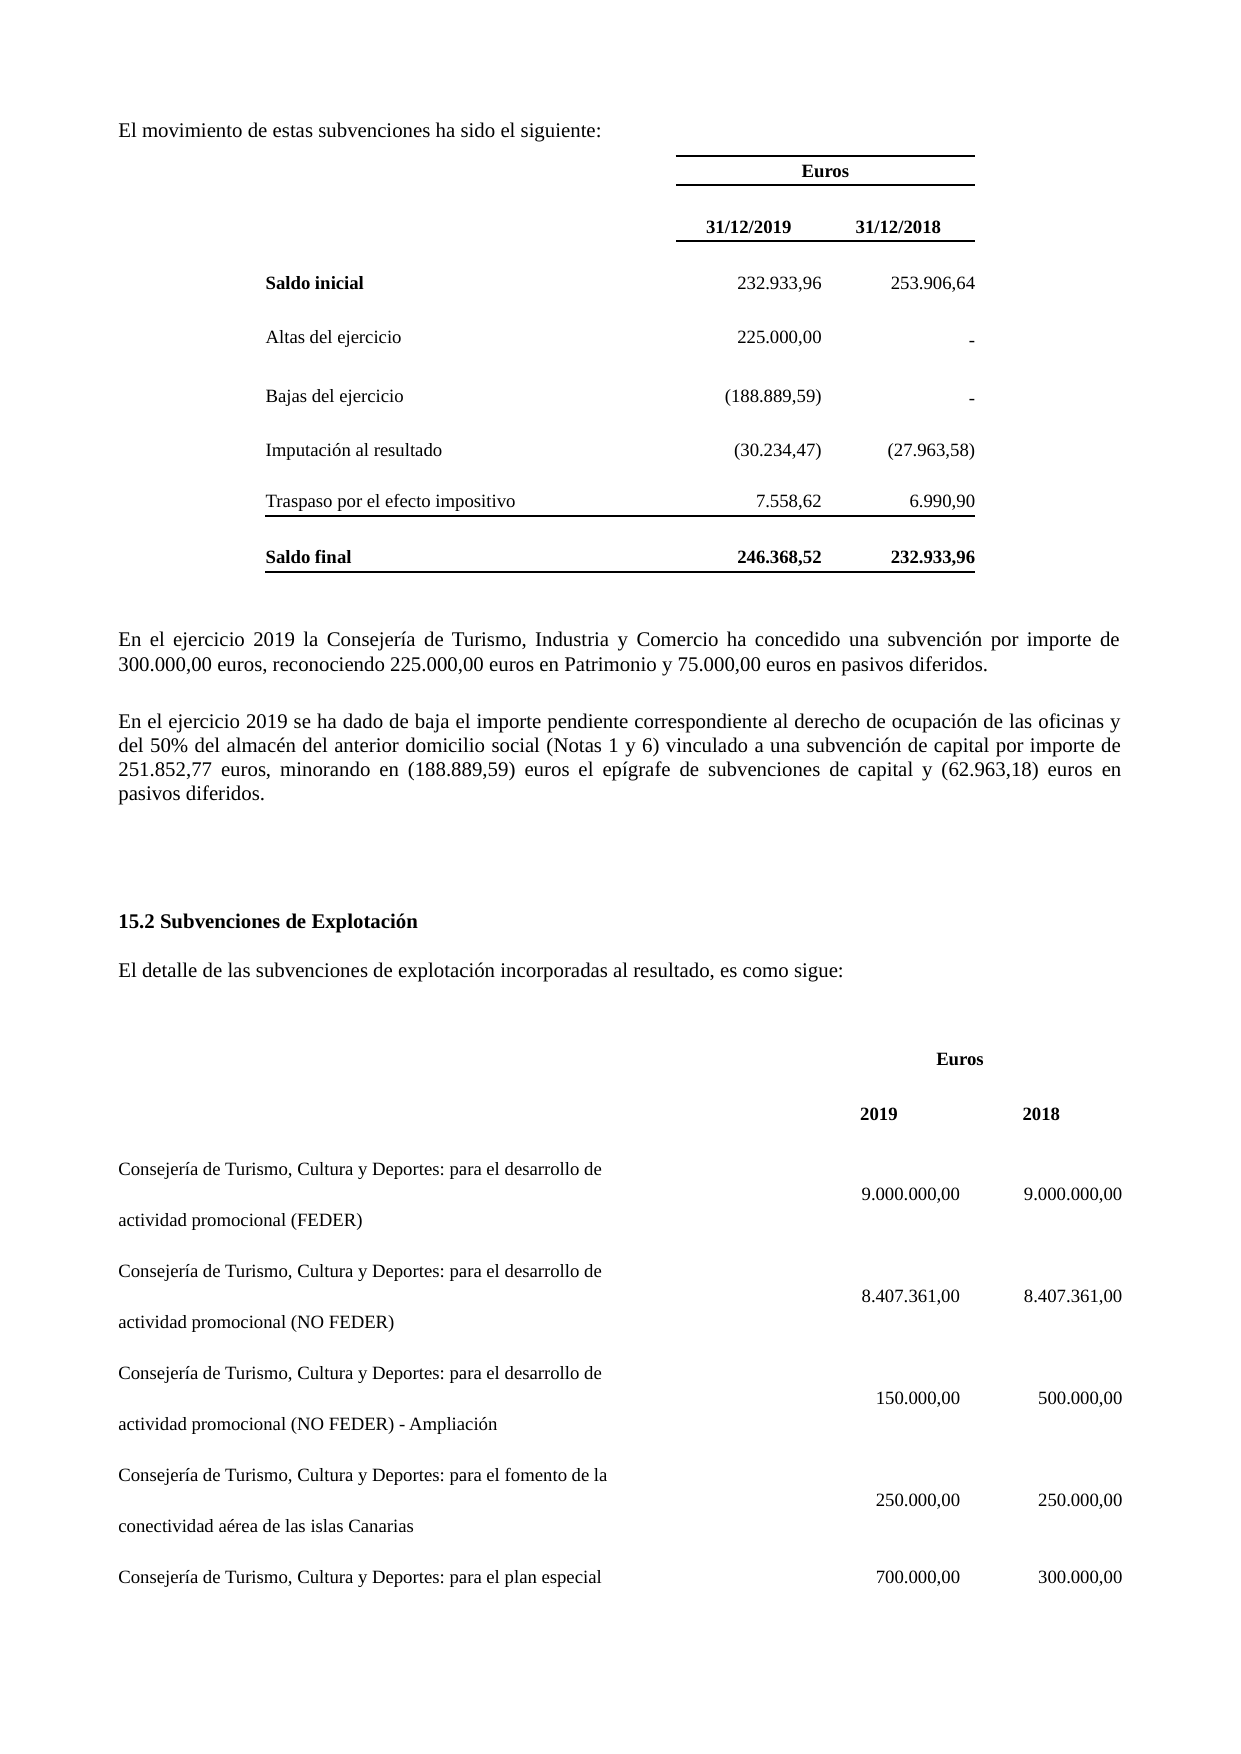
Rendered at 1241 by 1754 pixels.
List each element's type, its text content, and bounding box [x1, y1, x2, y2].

table_header [265, 155, 676, 216]
table_cell - [821, 381, 975, 439]
table_header [118, 1048, 798, 1099]
table_cell [821, 573, 975, 602]
table_cell [676, 573, 821, 602]
text El detalle de las subvenciones de explotación incorporadas al resultado, es como sigue: [118, 958, 1122, 982]
table_cell 250.000,00 [960, 1464, 1122, 1566]
table_cell 700.000,00 [798, 1566, 960, 1617]
table_cell [821, 242, 975, 272]
table_cell 253.906,64 [821, 272, 975, 323]
table_cell Consejería de Turismo, Cultura y Deportes: para el desarrollo de actividad promocional (NO FEDER) - Ampliación [118, 1362, 798, 1464]
text 15.2 Subvenciones de Explotación [118, 909, 1122, 933]
table_cell 8.407.361,00 [960, 1260, 1122, 1362]
table_cell Altas del ejercicio [265, 323, 676, 381]
table_header Euros [676, 157, 975, 184]
table_cell 232.933,96 [676, 272, 821, 323]
table_cell Imputación al resultado [265, 439, 676, 490]
table_cell [821, 517, 975, 546]
table_cell Bajas del ejercicio [265, 381, 676, 439]
table_cell (27.963,58) [821, 439, 975, 490]
table_header Euros [798, 1048, 1122, 1099]
table_cell Saldo final [265, 546, 676, 571]
table_cell Traspaso por el efecto impositivo [265, 490, 676, 515]
text En el ejercicio 2019 se ha dado de baja el importe pendiente correspondiente al derecho de ocupación de las oficinas y del 50% del almacén del anterior domicilio social (Notas 1 y 6) vinculado a una subvención de capital por importe de 251.852,77 euros, minorando en (188.889,59) euros el epígrafe de subvenciones de capital y (62.963,18) euros en pasivos diferidos. [118, 709, 1122, 805]
table_cell 250.000,00 [798, 1464, 960, 1566]
table_cell - [821, 323, 975, 381]
table_cell 9.000.000,00 [798, 1158, 960, 1259]
table_cell 225.000,00 [676, 323, 821, 381]
table_cell (188.889,59) [676, 381, 821, 439]
table_cell 232.933,96 [821, 546, 975, 571]
table_cell Consejería de Turismo, Cultura y Deportes: para el plan especial [118, 1566, 798, 1617]
table_cell 9.000.000,00 [960, 1158, 1122, 1259]
table_cell 246.368,52 [676, 546, 821, 571]
table_cell Consejería de Turismo, Cultura y Deportes: para el desarrollo de actividad promocional (NO FEDER) [118, 1260, 798, 1362]
table_cell [265, 517, 676, 546]
table_cell [265, 216, 676, 272]
table_cell 2018 [960, 1099, 1122, 1157]
table_cell Saldo inicial [265, 272, 676, 323]
table_cell 500.000,00 [960, 1362, 1122, 1464]
table_cell 2019 [798, 1099, 960, 1157]
table_cell [676, 517, 821, 546]
table_cell Consejería de Turismo, Cultura y Deportes: para el desarrollo de actividad promocional (FEDER) [118, 1158, 798, 1259]
table_cell [676, 242, 821, 272]
table_cell 31/12/2019 [676, 216, 821, 240]
text El movimiento de estas subvenciones ha sido el siguiente: [118, 118, 1122, 142]
table_cell 7.558,62 [676, 490, 821, 515]
text En el ejercicio 2019 la Consejería de Turismo, Industria y Comercio ha concedido una subvención por importe de 300.000,00 euros, reconociendo 225.000,00 euros en Patrimonio y 75.000,00 euros en pasivos diferidos. [118, 627, 1122, 676]
table_cell 150.000,00 [798, 1362, 960, 1464]
table_cell 300.000,00 [960, 1566, 1122, 1617]
table_cell 31/12/2018 [821, 216, 975, 240]
table_cell 6.990,90 [821, 490, 975, 515]
table_cell Consejería de Turismo, Cultura y Deportes: para el fomento de la conectividad aérea de las islas Canarias [118, 1464, 798, 1566]
table_cell 8.407.361,00 [798, 1260, 960, 1362]
table_cell [265, 573, 676, 602]
table_cell (30.234,47) [676, 439, 821, 490]
table_cell [118, 1099, 798, 1157]
table_header [676, 186, 975, 216]
